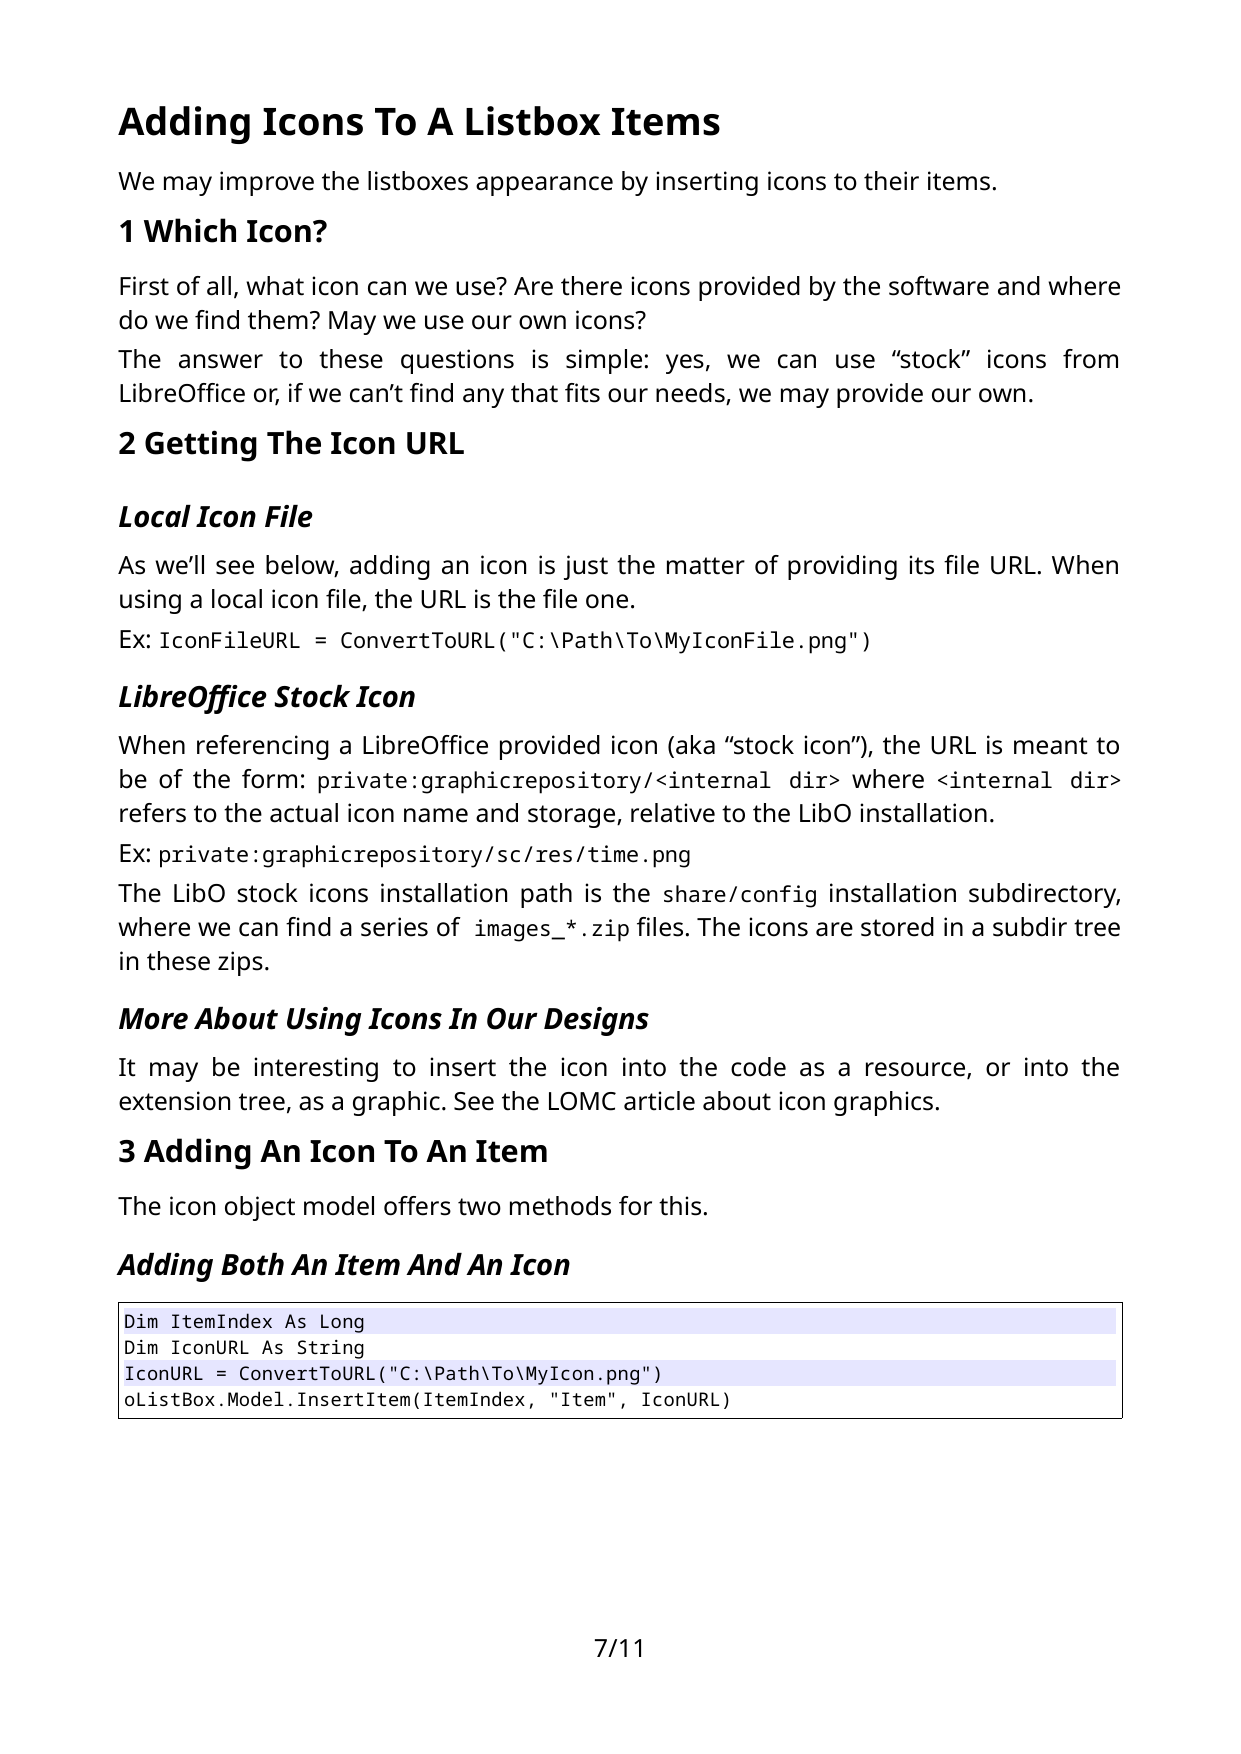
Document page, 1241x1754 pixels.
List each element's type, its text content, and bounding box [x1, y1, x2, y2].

table_header Dim ItemIndex As Long Dim IconURL As String IconURL = ConvertToURL("C:\Path\To\MyIcon.png") oListBox.Model.InsertItem(ItemIndex, "Item", IconURL) [119, 1303, 1122, 1417]
text The icon object model offers two methods for this. [118, 1189, 1122, 1223]
text The answer to these questions is simple: yes, we can use “stock” icons from LibreOffice or, if we can’t find any that fits our needs, we may provide our own. [118, 342, 1122, 410]
text When referencing a LibreOffice provided icon (aka “stock icon”), the URL is meant to be of the form: private:graphicrepository/<internal dir> where <internal dir> refers to the actual icon name and storage, relative to the LibO installation. [118, 728, 1122, 830]
text As we’ll see below, adding an icon is just the matter of providing its file URL. When using a local icon file, the URL is the file one. [118, 548, 1122, 616]
text First of all, what icon can we use? Are there icons provided by the software and where do we find them? May we use our own icons? [118, 269, 1122, 337]
subtitle Adding both an item and an icon [118, 1244, 1122, 1283]
subtitle Local Icon file [118, 496, 1122, 536]
text Ex: IconFileURL = ConvertToURL("C:\Path\To\MyIconFile.png") [118, 622, 1122, 656]
text The LibO stock icons installation path is the share/config installation subdirectory, where we can find a series of images_*.zip files. The icons are stored in a subdir tree in these zips. [118, 876, 1122, 978]
text Ex: private:graphicrepository/sc/res/time.png [118, 836, 1122, 870]
subtitle LibreOffice stock icon [118, 676, 1122, 716]
subtitle Adding an icon to an item [118, 1130, 1122, 1172]
text We may improve the listboxes appearance by inserting icons to their items. [118, 164, 1122, 198]
subtitle Which icon? [118, 209, 1122, 251]
subtitle More about using icons in our designs [118, 998, 1122, 1038]
text It may be interesting to insert the icon into the code as a resource, or into the extension tree, as a graphic. See the LOMC article about icon graphics. [118, 1050, 1122, 1118]
subtitle Getting the Icon URL [118, 422, 1122, 464]
subtitle Adding icons to a listbox items [118, 94, 1122, 146]
